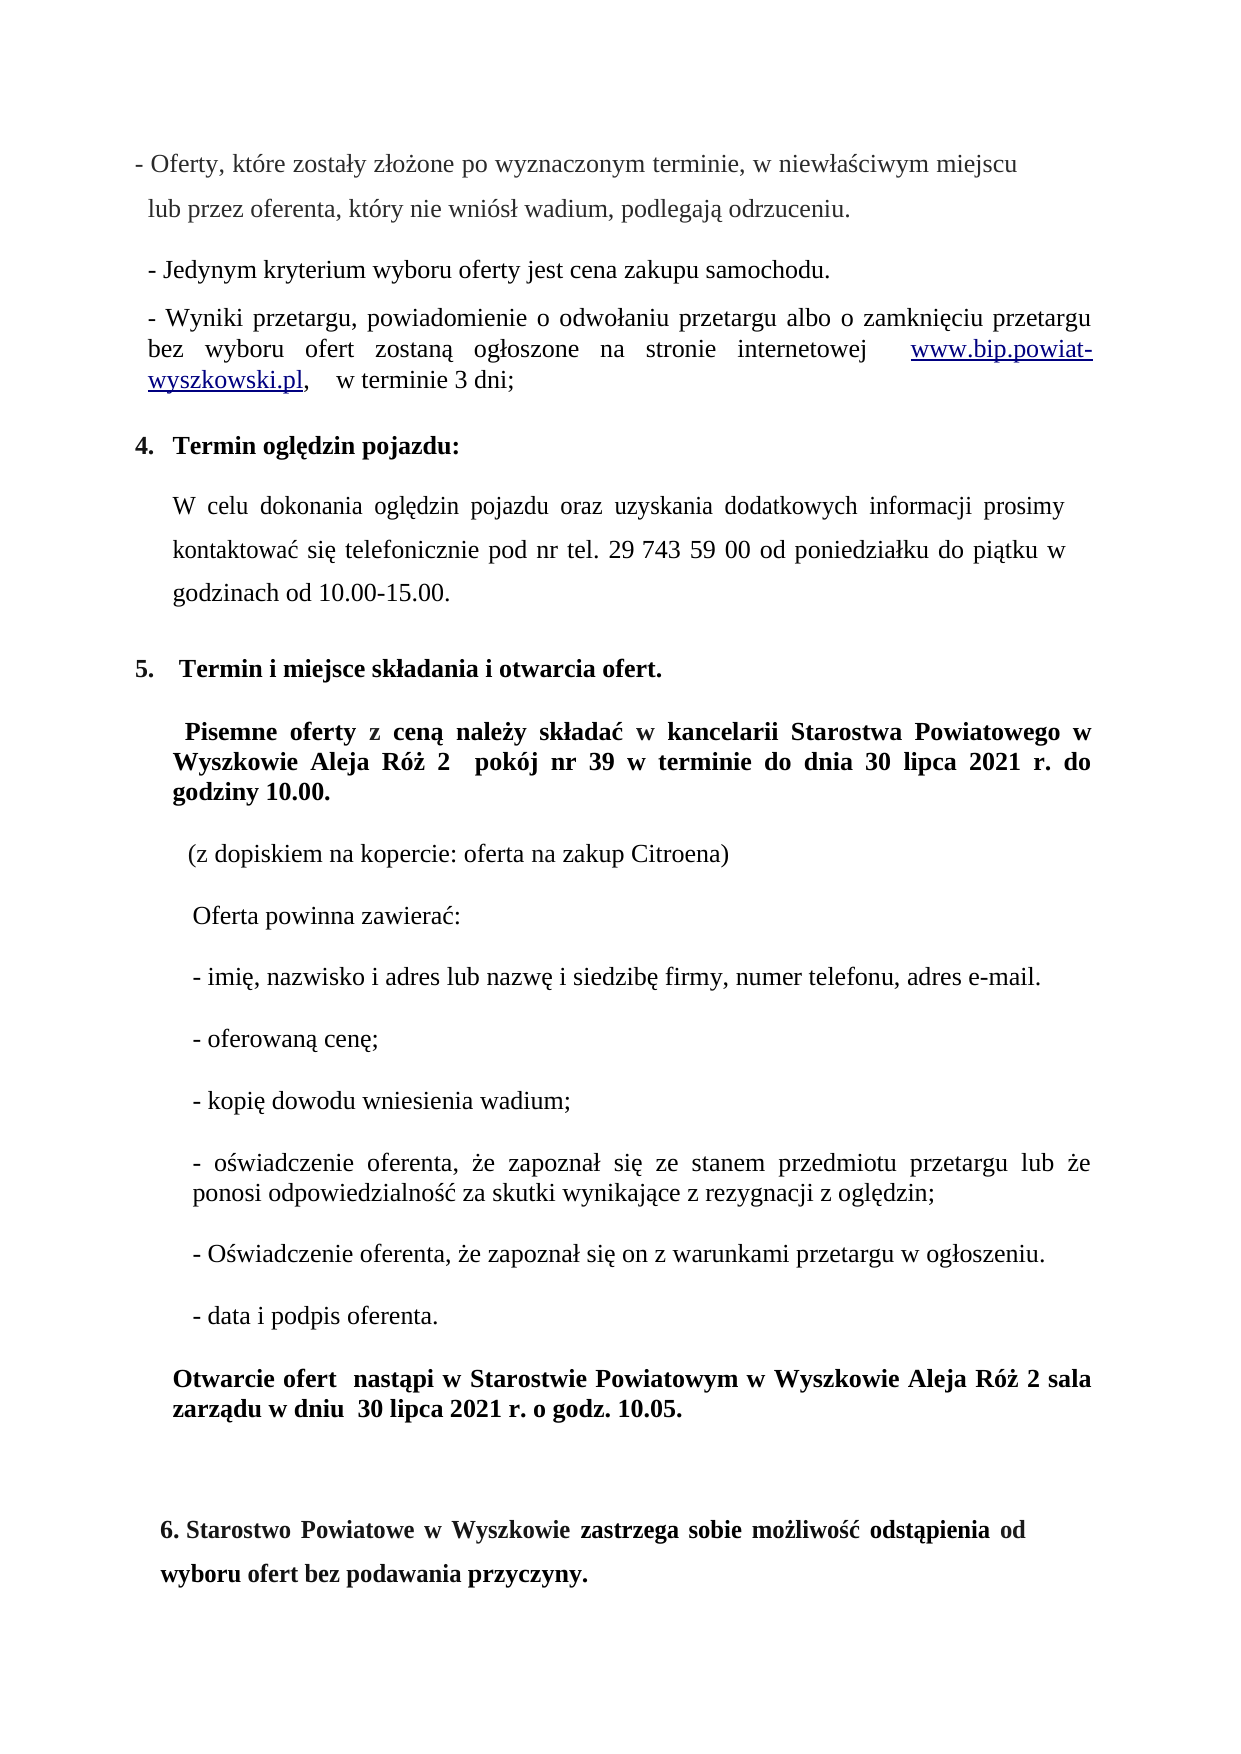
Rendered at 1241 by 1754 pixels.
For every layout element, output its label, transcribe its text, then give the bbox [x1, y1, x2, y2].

text - Oferty, które zostały złożone po wyznaczonym terminie, w niewłaściwym miejscu lub przez oferenta, który nie wniósł wadium, podlegają odrzuceniu. [134, 148, 1018, 223]
text Oferta powinna zawierać: [192, 900, 1093, 930]
list Starostwo Powiatowe w Wyszkowie zastrzega sobie możliwość odstąpienia od wyboru ofert bez podawania przyczyny. [160, 1514, 1026, 1588]
text W celu dokonania oględzin pojazdu oraz uzyskania dodatkowych informacji prosimy kontaktować się telefonicznie pod nr tel. 29 743 59 00 od poniedziałku do piątku w godzinach od 10.00-15.00. [172, 490, 1066, 607]
list Termin i miejsce składania i otwarcia ofert. [135, 653, 1093, 683]
subtitle Otwarcie ofert nastąpi w Starostwie Powiatowym w Wyszkowie Aleja Róż 2 sala zarządu w dniu 30 lipca 2021 r. o godz. 10.05. [172, 1363, 1093, 1423]
subtitle Pisemne oferty z ceną należy składać w kancelarii Starostwa Powiatowego w Wyszkowie Aleja Róż 2 pokój nr 39 w terminie do dnia 30 lipca 2021 r. do godziny 10.00. [172, 716, 1093, 806]
text - data i podpis oferenta. [192, 1300, 1093, 1330]
list Termin oględzin pojazdu: [135, 430, 1093, 460]
text - Jedynym kryterium wyboru oferty jest cena zakupu samochodu. [148, 254, 1093, 284]
text - oświadczenie oferenta, że zapoznał się ze stanem przedmiotu przetargu lub że ponosi odpowiedzialność za skutki wynikające z rezygnacji z oględzin; [192, 1147, 1093, 1207]
text - Wyniki przetargu, powiadomienie o odwołaniu przetargu albo o zamknięciu przetargu bez wyboru ofert zostaną ogłoszone na stronie internetowej www.bip.powiat-wyszkowski.pl, w terminie 3 dni; [148, 302, 1093, 394]
text - imię, nazwisko i adres lub nazwę i siedzibę firmy, numer telefonu, adres e-mail. [192, 961, 1093, 991]
text - kopię dowodu wniesienia wadium; [192, 1085, 1093, 1115]
text - oferowaną cenę; [192, 1023, 1093, 1053]
text (z dopiskiem na kopercie: oferta na zakup Citroena) [188, 838, 1093, 868]
text - Oświadczenie oferenta, że zapoznał się on z warunkami przetargu w ogłoszeniu. [192, 1238, 1093, 1268]
